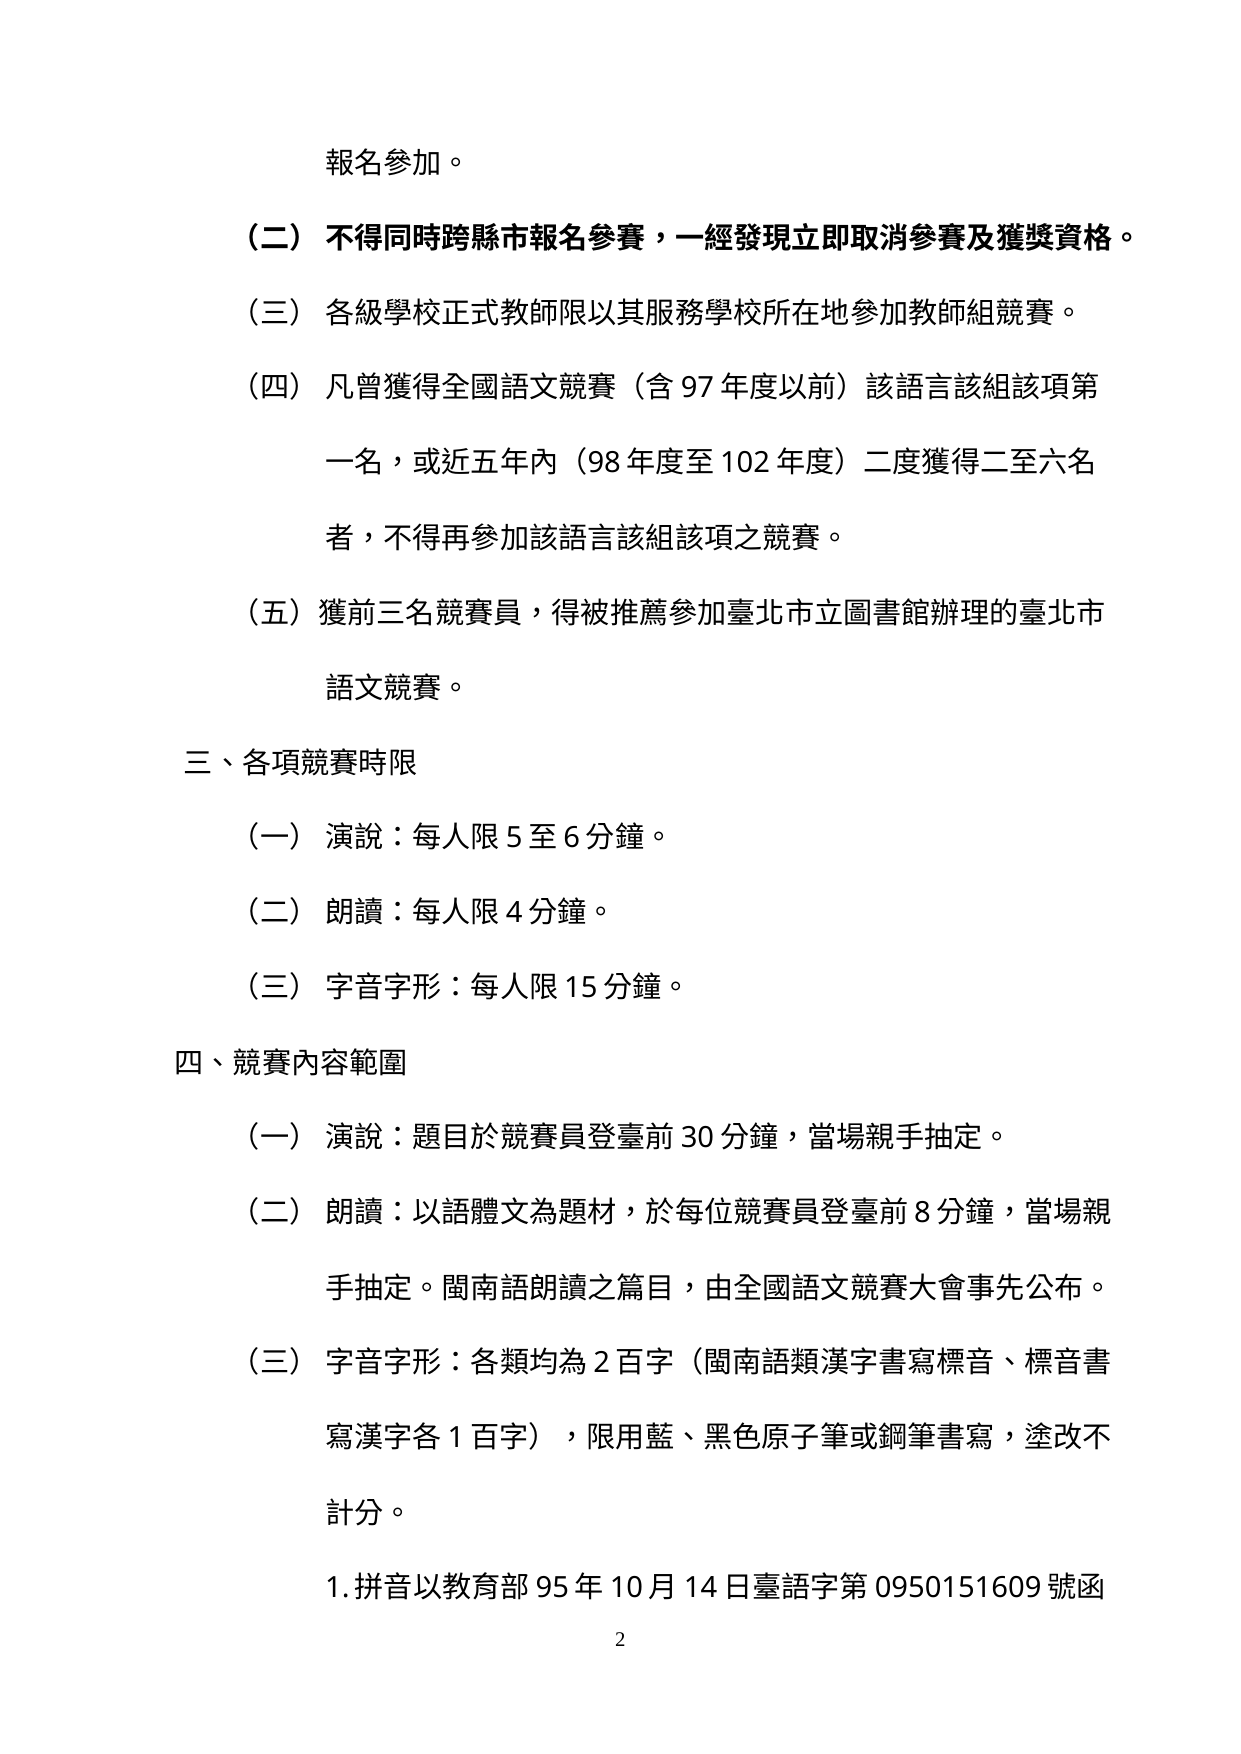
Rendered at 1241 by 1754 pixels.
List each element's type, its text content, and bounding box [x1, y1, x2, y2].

text （四） 凡曾獲得全國語文競賽（含97年度以前）該語言該組該項第一名，或近五年內（98年度至102年度）二度獲得二至六名者，不得再參加該語言該組該項之競賽。 [231, 348, 1122, 573]
text （三） 字音字形：各類均為2百字（閩南語類漢字書寫標音、標音書寫漢字各1百字），限用藍、黑色原子筆或鋼筆書寫，塗改不計分。 [231, 1323, 1122, 1548]
text （二） 朗讀：以語體文為題材，於每位競賽員登臺前8分鐘，當場親手抽定。閩南語朗讀之篇目，由全國語文競賽大會事先公布。 [231, 1173, 1122, 1323]
text （二） 不得同時跨縣市報名參賽，一經發現立即取消參賽及獲獎資格。 [231, 198, 1122, 273]
text 三、各項競賽時限 [118, 723, 1122, 798]
text （五）獲前三名競賽員，得被推薦參加臺北市立圖書館辦理的臺北市語文競賽。 [231, 573, 1122, 723]
text 四、競賽內容範圍 [143, 1023, 1122, 1098]
text （一） 凡中華民國年滿18足歲之國民，於103年5月1日前設籍本市市民或服務於本市之社會各界人士（需服務單位出具證明），包括大專院校教師、各級學校代理、代課及實習教師、大專院校在學學生（教育大學或大學教育學院大學部學生除外），均可報名參加。 [231, 123, 1122, 198]
text （一） 演說：題目於競賽員登臺前30分鐘，當場親手抽定。 [231, 1098, 1122, 1173]
text （三） 字音字形：每人限15分鐘。 [231, 948, 1122, 1023]
text （一） 演說：每人限5至6分鐘。 [231, 798, 1122, 873]
list 拼音以教育部95年10月14日臺語字第0950151609號函 [325, 1548, 1122, 1623]
text （三） 各級學校正式教師限以其服務學校所在地參加教師組競賽。 [231, 273, 1122, 348]
text （二） 朗讀：每人限4分鐘。 [231, 873, 1122, 948]
